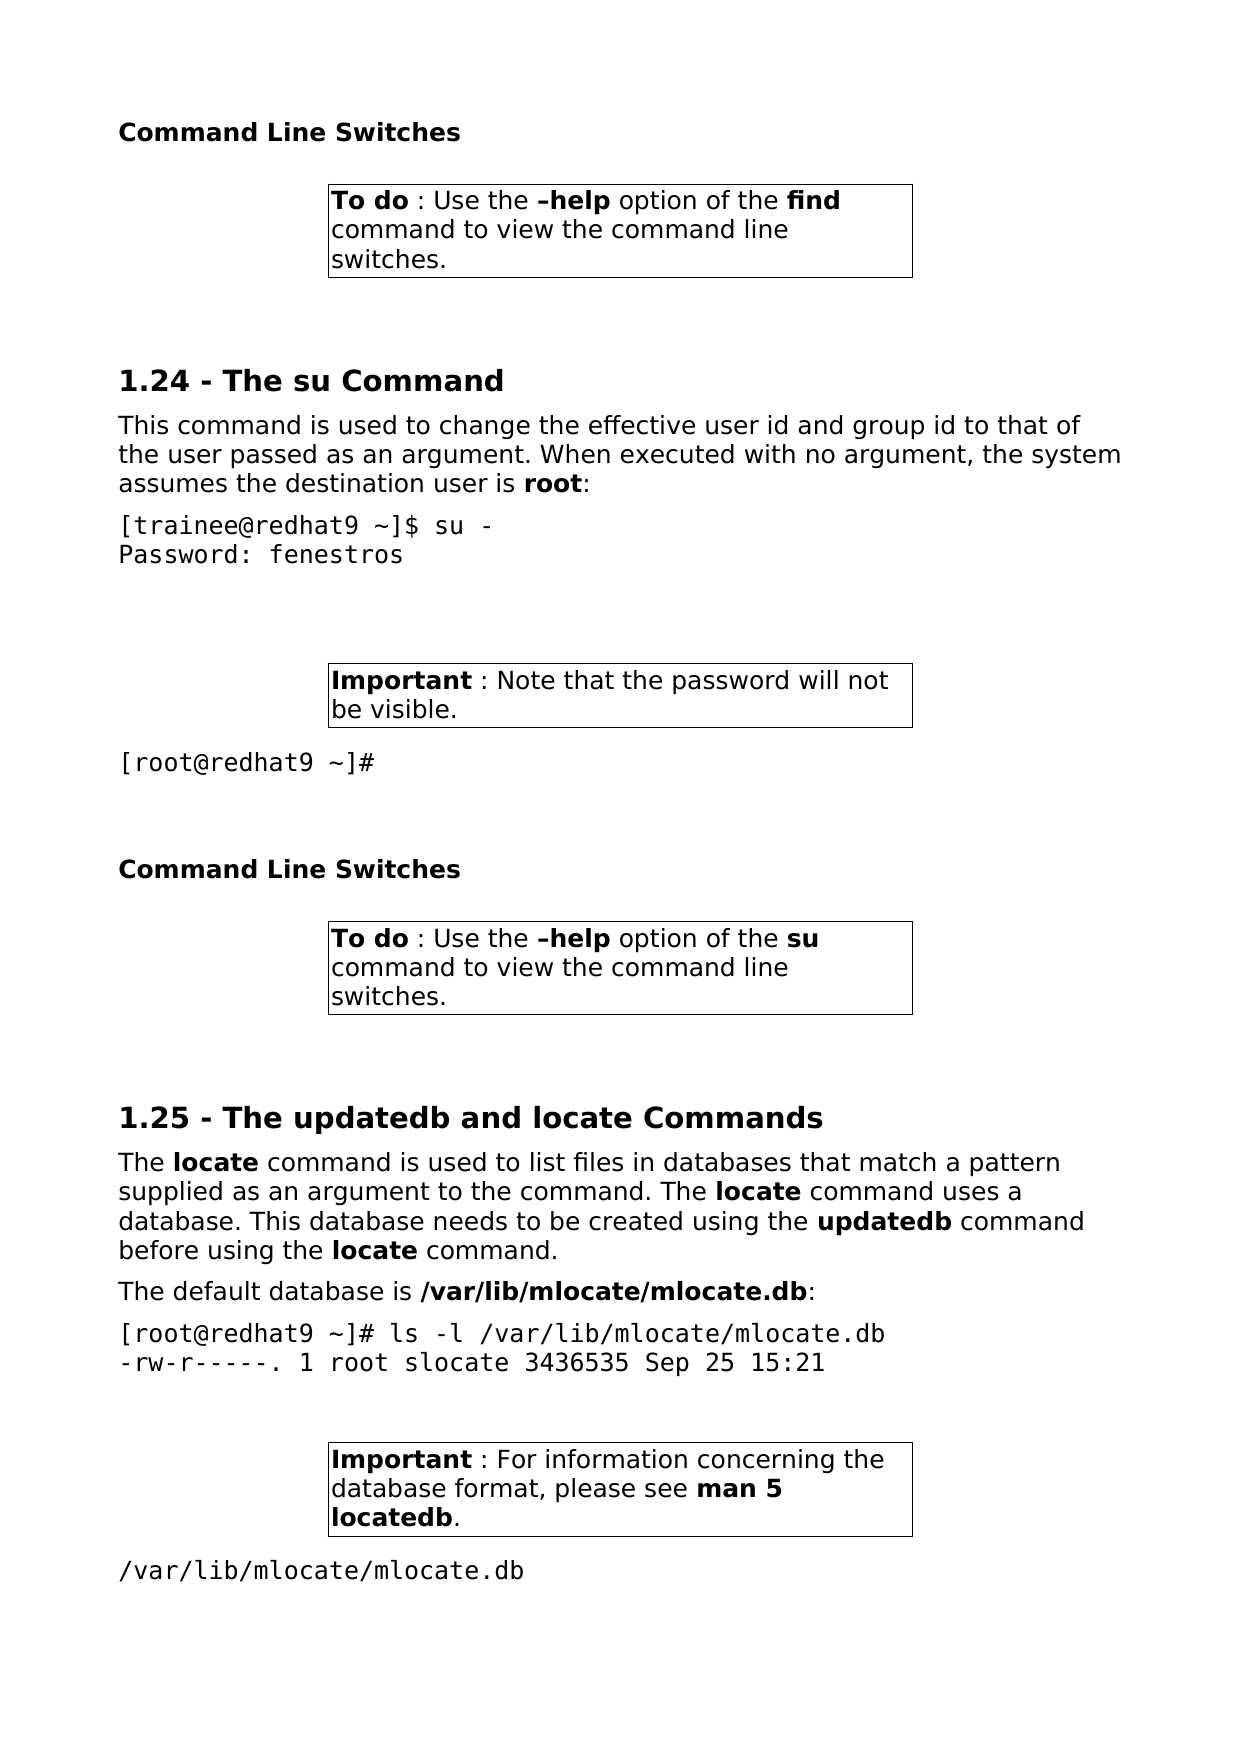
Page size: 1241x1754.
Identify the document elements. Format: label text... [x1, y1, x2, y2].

table_header Important : For information concerning the database format, please see man 5 locatedb. [329, 1443, 912, 1536]
table_header To do : Use the –help option of the find command to view the command line switches. [329, 185, 912, 277]
text [root@redhat9 ~]# ls -l /var/lib/mlocate/mlocate.db -rw-r-----. 1 root slocate 3436535 Sep 25 15:21 /var/lib/mlocate/mlocate.db [118, 1319, 1122, 1586]
subtitle 1.25 - The updatedb and locate Commands [118, 1102, 1122, 1136]
subtitle 1.24 - The su Command [118, 364, 1122, 398]
subtitle Command Line Switches [118, 856, 1122, 885]
subtitle Command Line Switches [118, 118, 1122, 147]
text [trainee@redhat9 ~]$ su - Password: fenestros [root@redhat9 ~]# [118, 511, 1122, 777]
text The locate command is used to list files in databases that match a pattern supplied as an argument to the command. The locate command uses a database. This database needs to be created using the updatedb command before using the locate command. [118, 1148, 1122, 1265]
text The default database is /var/lib/mlocate/mlocate.db: [118, 1277, 1122, 1307]
table_header Important : Note that the password will not be visible. [329, 664, 912, 727]
text This command is used to change the effective user id and group id to that of the user passed as an argument. When executed with no argument, the system assumes the destination user is root: [118, 411, 1122, 498]
table_header To do : Use the –help option of the su command to view the command line switches. [329, 922, 912, 1014]
